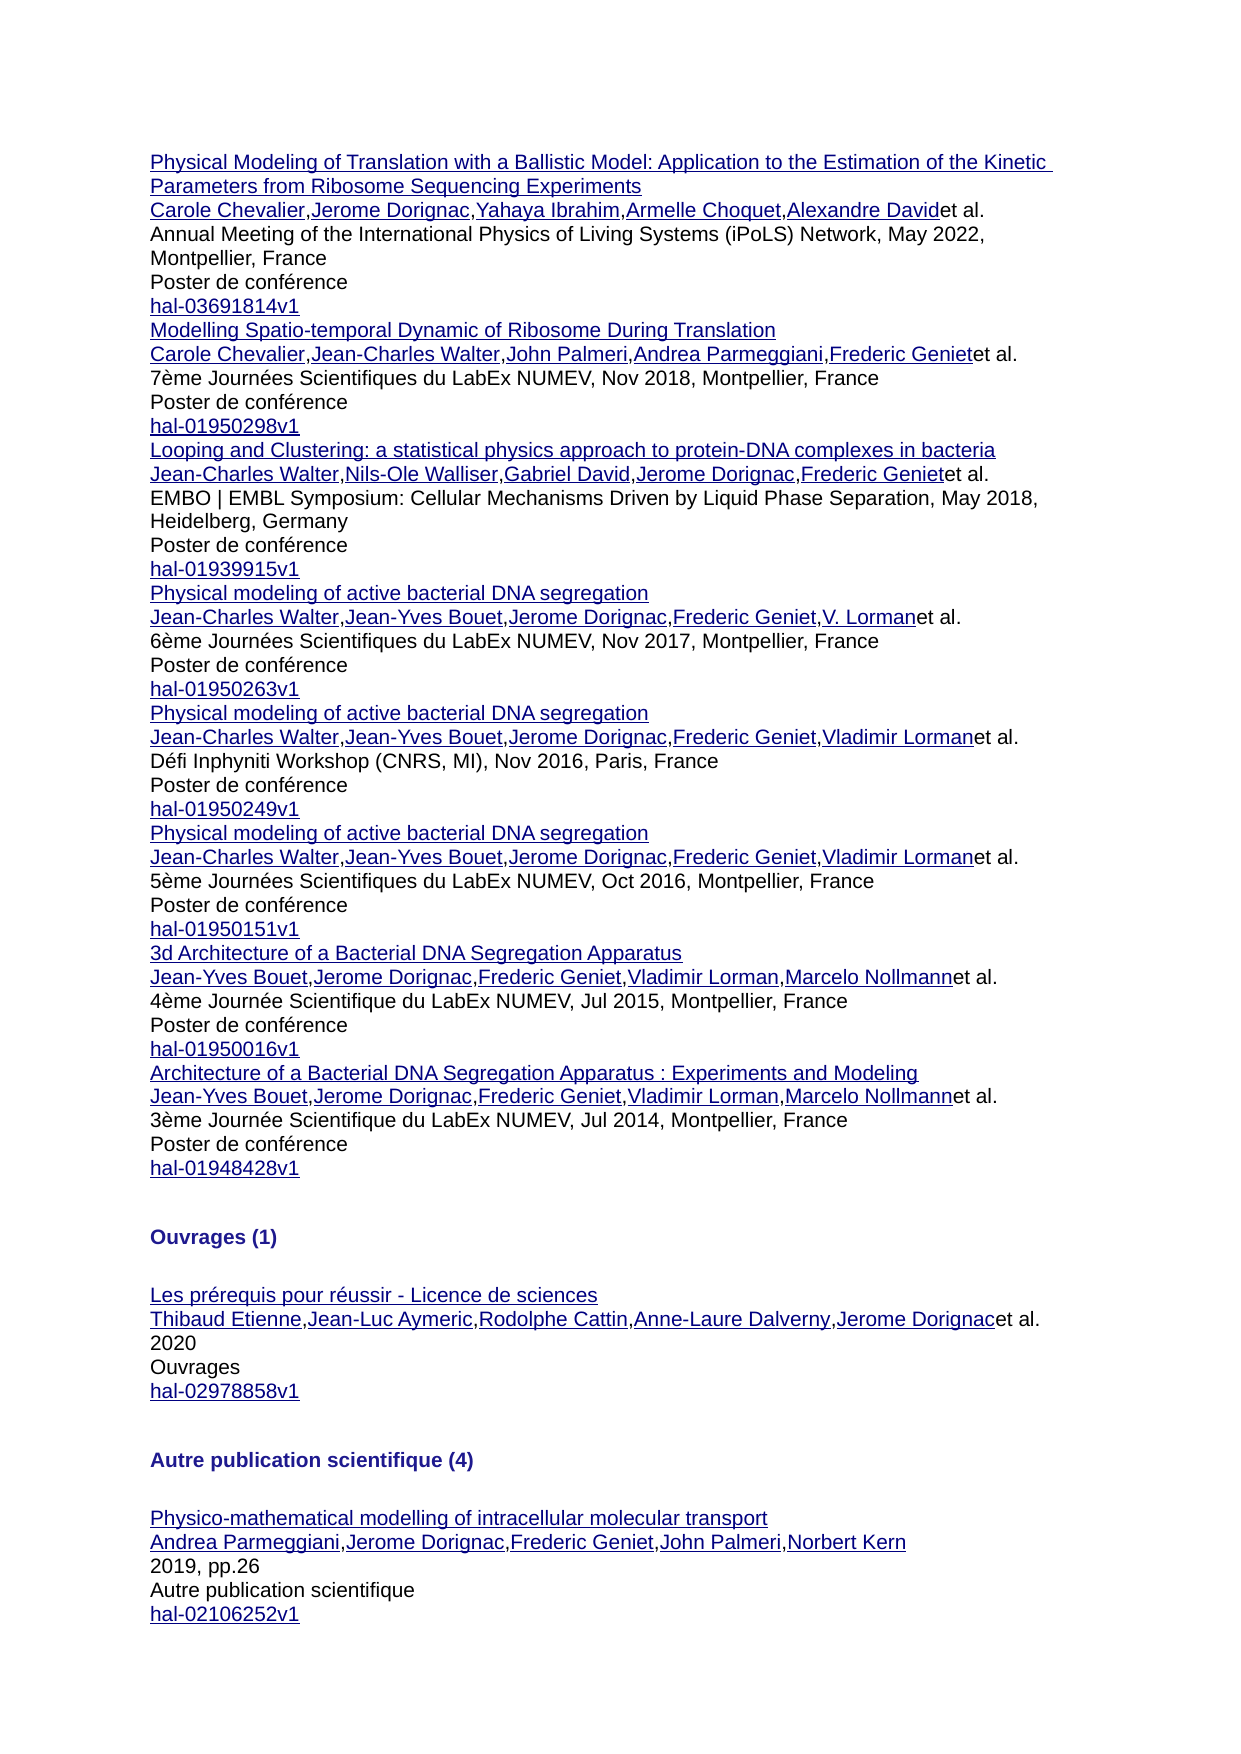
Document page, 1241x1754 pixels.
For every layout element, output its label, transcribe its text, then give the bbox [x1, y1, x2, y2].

table_cell Modelling Spatio-temporal Dynamic of Ribosome During Translation Carole Chevalier,Jean-Charles Walter,John Palmeri,Andrea Parmeggiani,Frederic Genietet al. 7ème Journées Scientifiques du LabEx NUMEV, Nov 2018, Montpellier, France Poster de conférence hal-01950298v1 [150, 318, 1090, 437]
table_cell Physical modeling of active bacterial DNA segregation Jean-Charles Walter,Jean-Yves Bouet,Jerome Dorignac,Frederic Geniet,Vladimir Lormanet al. 5ème Journées Scientifiques du LabEx NUMEV, Oct 2016, Montpellier, France Poster de conférence hal-01950151v1 [150, 821, 1090, 941]
table_header Les prérequis pour réussir - Licence de sciences Thibaud Etienne,Jean-Luc Aymeric,Rodolphe Cattin,Anne-Laure Dalverny,Jerome Dorignacet al. 2020 Ouvrages hal-02978858v1 [150, 1283, 1090, 1403]
table_cell 3d Architecture of a Bacterial DNA Segregation Apparatus Jean-Yves Bouet,Jerome Dorignac,Frederic Geniet,Vladimir Lorman,Marcelo Nollmannet al. 4ème Journée Scientifique du LabEx NUMEV, Jul 2015, Montpellier, France Poster de conférence hal-01950016v1 [150, 941, 1090, 1060]
table_header Physical Modeling of Translation with a Ballistic Model: Application to the Estimation of the Kinetic Parameters from Ribosome Sequencing Experiments Carole Chevalier,Jerome Dorignac,Yahaya Ibrahim,Armelle Choquet,Alexandre Davidet al. Annual Meeting of the International Physics of Living Systems (iPoLS) Network, May 2022, Montpellier, France Poster de conférence hal-03691814v1 [150, 150, 1090, 318]
subtitle Ouvrages (1) [150, 1225, 1090, 1249]
table_cell Physical modeling of active bacterial DNA segregation Jean-Charles Walter,Jean-Yves Bouet,Jerome Dorignac,Frederic Geniet,Vladimir Lormanet al. Défi Inphyniti Workshop (CNRS, MI), Nov 2016, Paris, France Poster de conférence hal-01950249v1 [150, 701, 1090, 821]
subtitle Autre publication scientifique (4) [150, 1448, 1090, 1472]
table_cell Architecture of a Bacterial DNA Segregation Apparatus : Experiments and Modeling Jean-Yves Bouet,Jerome Dorignac,Frederic Geniet,Vladimir Lorman,Marcelo Nollmannet al. 3ème Journée Scientifique du LabEx NUMEV, Jul 2014, Montpellier, France Poster de conférence hal-01948428v1 [150, 1060, 1090, 1180]
table_cell Looping and Clustering: a statistical physics approach to protein-DNA complexes in bacteria Jean-Charles Walter,Nils-Ole Walliser,Gabriel David,Jerome Dorignac,Frederic Genietet al. EMBO | EMBL Symposium: Cellular Mechanisms Driven by Liquid Phase Separation, May 2018, Heidelberg, Germany Poster de conférence hal-01939915v1 [150, 438, 1090, 581]
table_cell Physical modeling of active bacterial DNA segregation Jean-Charles Walter,Jean-Yves Bouet,Jerome Dorignac,Frederic Geniet,V. Lormanet al. 6ème Journées Scientifiques du LabEx NUMEV, Nov 2017, Montpellier, France Poster de conférence hal-01950263v1 [150, 581, 1090, 701]
table_header Physico-mathematical modelling of intracellular molecular transport Andrea Parmeggiani,Jerome Dorignac,Frederic Geniet,John Palmeri,Norbert Kern 2019, pp.26 Autre publication scientifique hal-02106252v1 [150, 1506, 1090, 1626]
